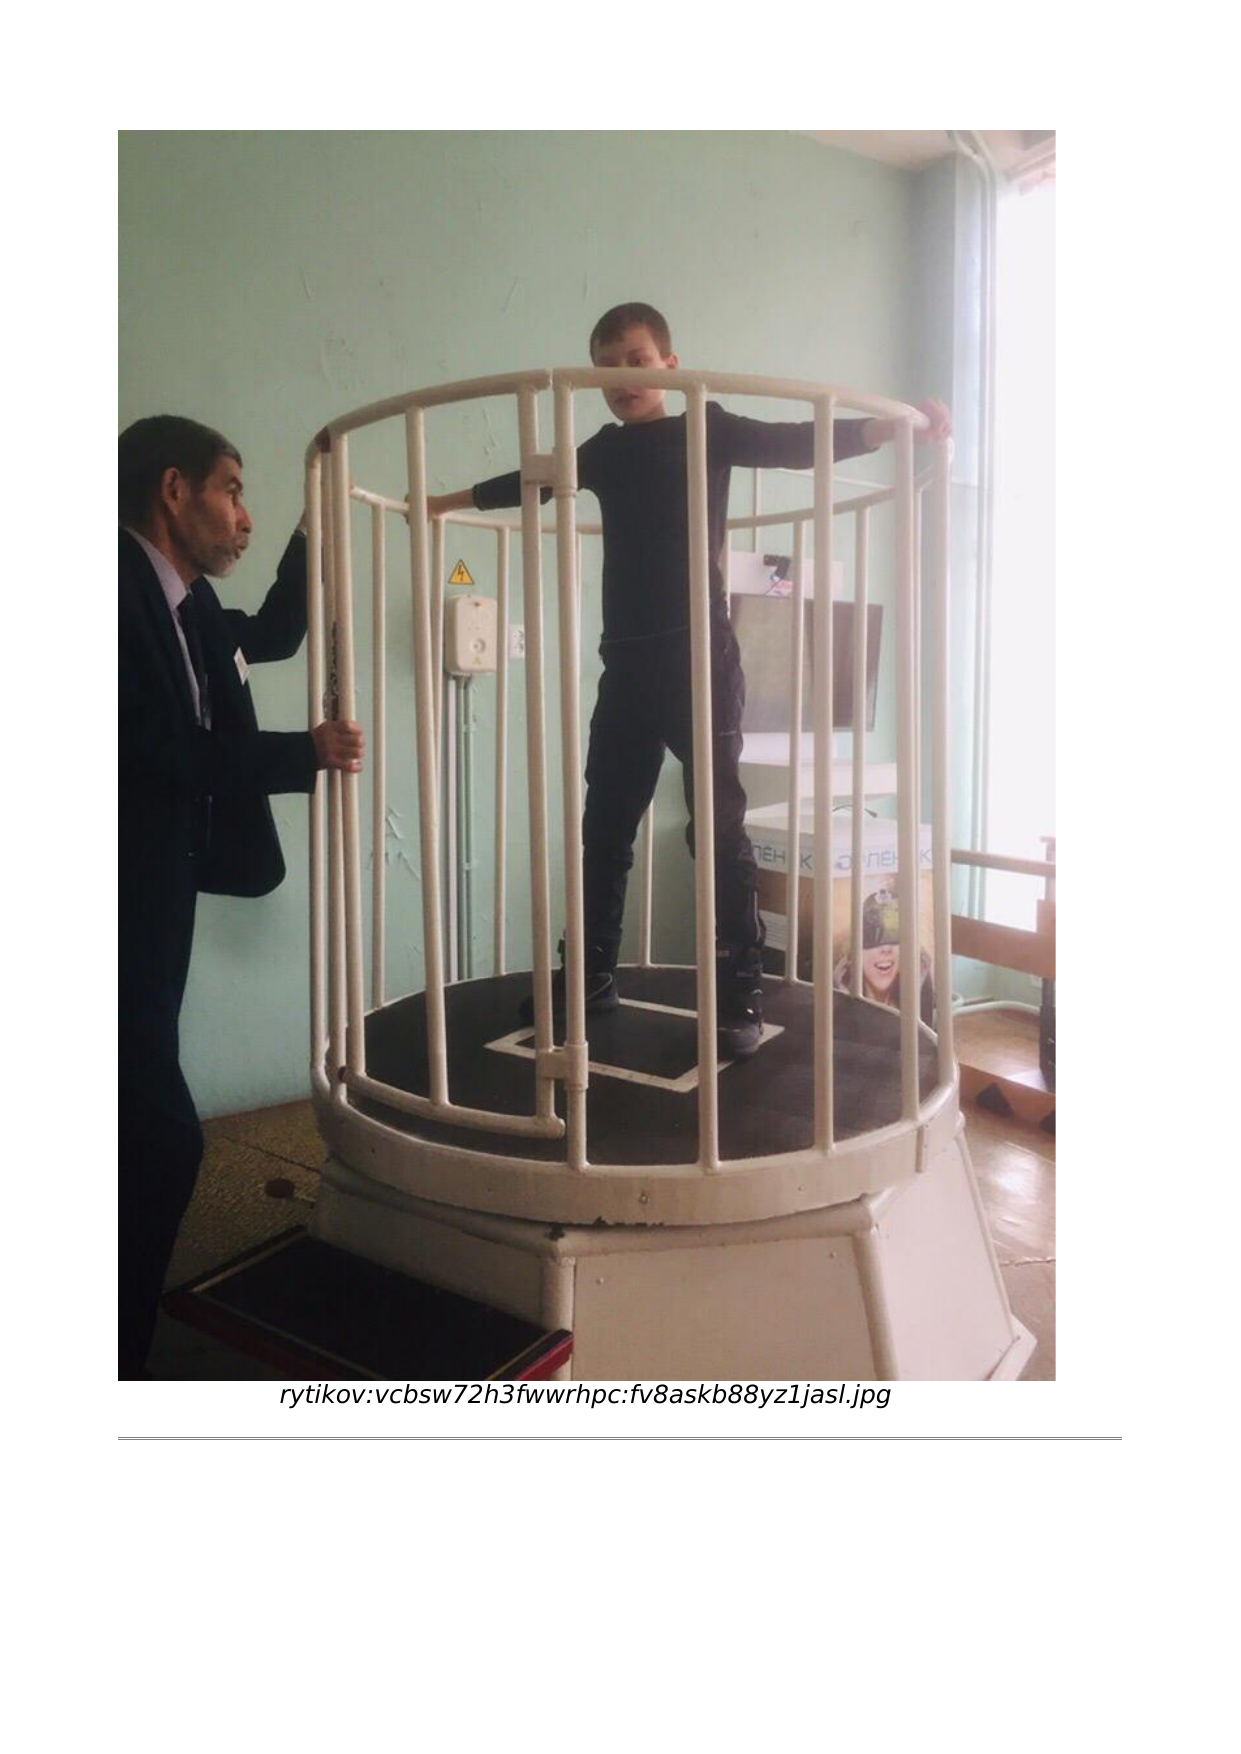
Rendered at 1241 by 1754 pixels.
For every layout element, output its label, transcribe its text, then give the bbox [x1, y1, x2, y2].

picture [118, 130, 1056, 1381]
text rytikov:vcbsw72h3fwwrhpc:fv8askb88yz1jasl.jpg [118, 1381, 1056, 1410]
